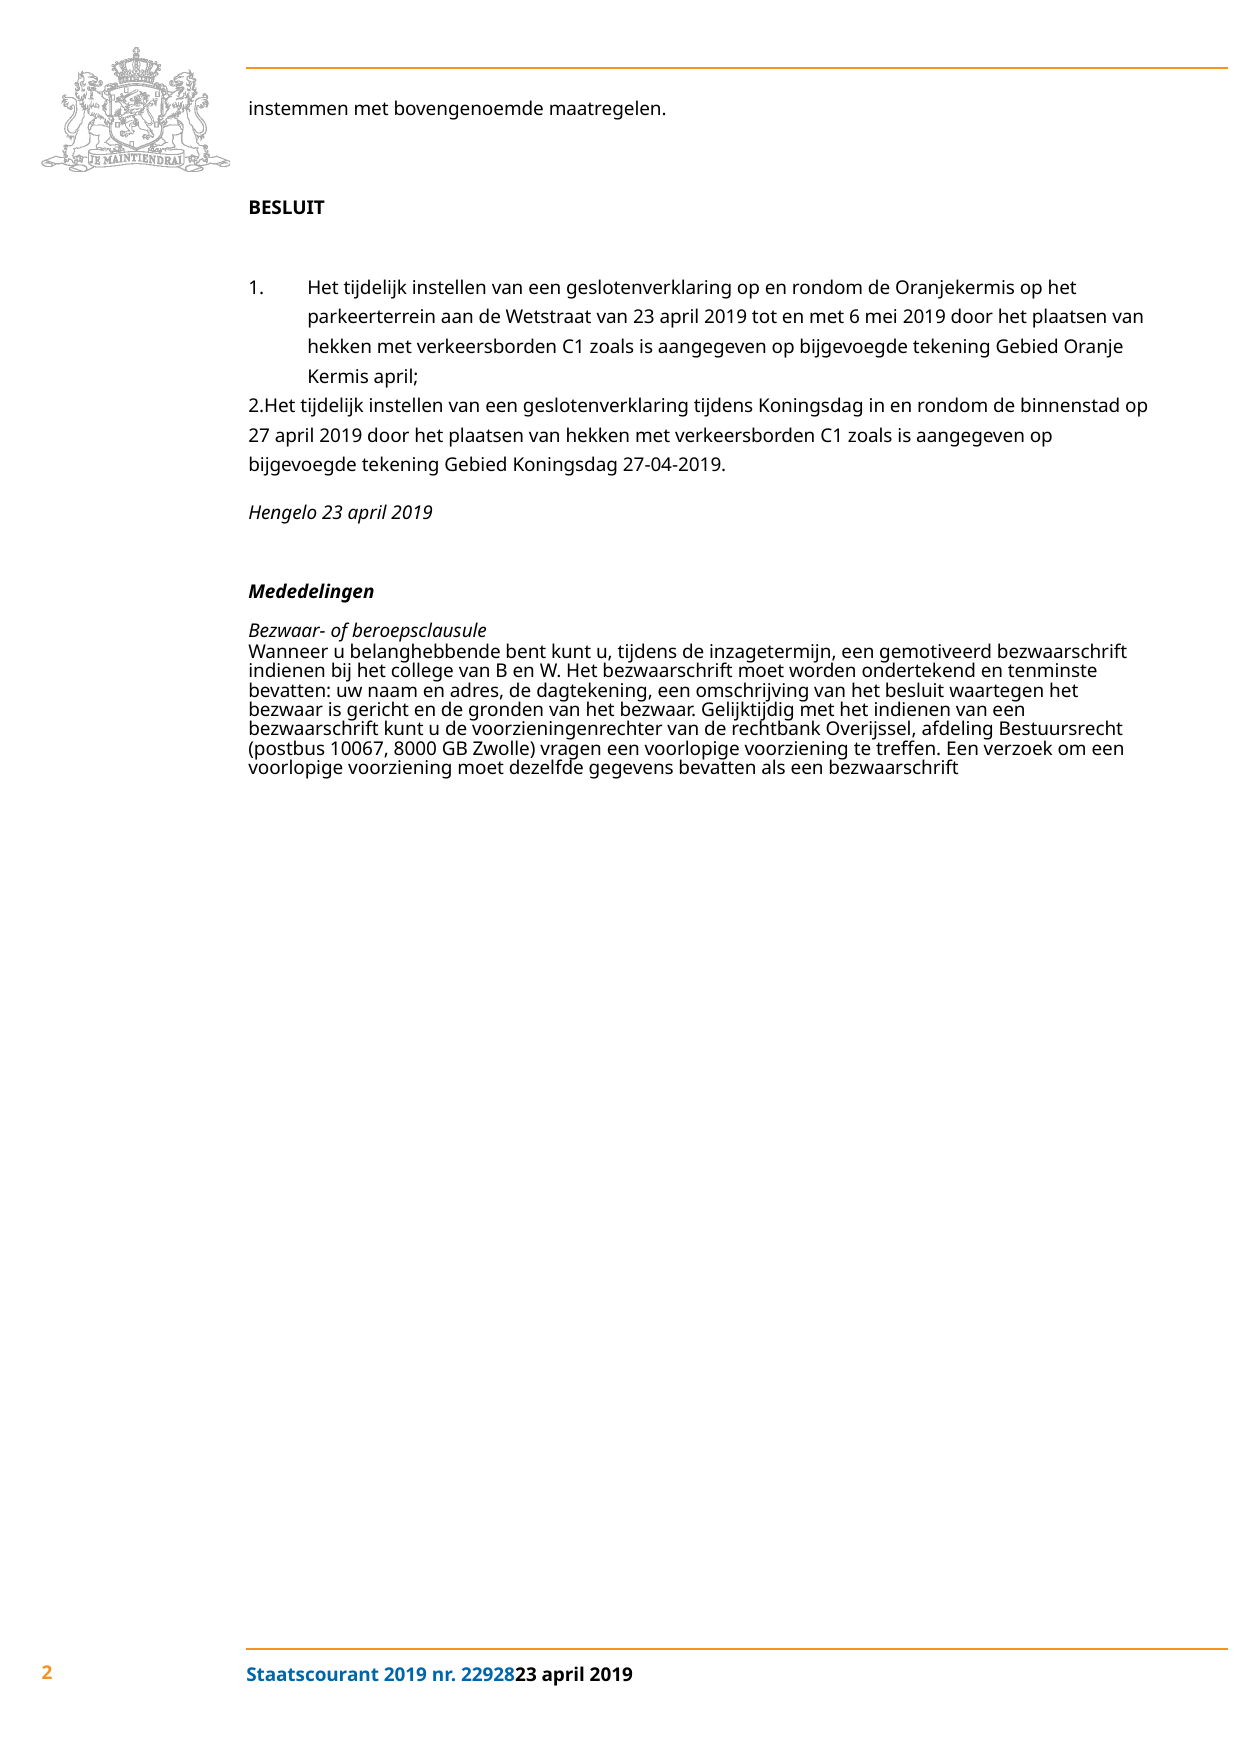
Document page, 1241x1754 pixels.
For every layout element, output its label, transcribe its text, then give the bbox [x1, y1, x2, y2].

text instemmen met bovengenoemde maatregelen. [248, 95, 1152, 121]
text Hengelo 23 april 2019 [248, 499, 1152, 525]
text Mededelingen [248, 578, 1152, 604]
picture [41, 47, 231, 172]
text Bezwaar- of beroepsclausule [248, 617, 1152, 643]
text Wanneer u belanghebbende bent kunt u, tijdens de inzagetermijn, een gemotiveerd bezwaarschrift indienen bij het college van B en W. Het bezwaarschrift moet worden ondertekend en tenminste bevatten: uw naam en adres, de dagtekening, een omschrijving van het besluit waartegen het bezwaar is gericht en de gronden van het bezwaar. Gelijktijdig met het indienen van een bezwaarschrift kunt u de voorzieningenrechter van de rechtbank Overijssel, afdeling Bestuursrecht (postbus 10067, 8000 GB Zwolle) vragen een voorlopige voorziening te treffen. Een verzoek om een voorlopige voorziening moet dezelfde gegevens bevatten als een bezwaarschrift [248, 643, 1152, 778]
list Het tijdelijk instellen van een geslotenverklaring op en rondom de Oranjekermis op het parkeerterrein aan de Wetstraat van 23 april 2019 tot en met 6 mei 2019 door het plaatsen van hekken met verkeersborden C1 zoals is aangegeven op bijgevoegde tekening Gebied Oranje Kermis april; [248, 274, 1152, 389]
text 2.Het tijdelijk instellen van een geslotenverklaring tijdens Koningsdag in en rondom de binnenstad op 27 april 2019 door het plaatsen van hekken met verkeersborden C1 zoals is aangegeven op bijgevoegde tekening Gebied Koningsdag 27-04-2019. [248, 392, 1152, 477]
text BESLUIT [248, 194, 1152, 220]
